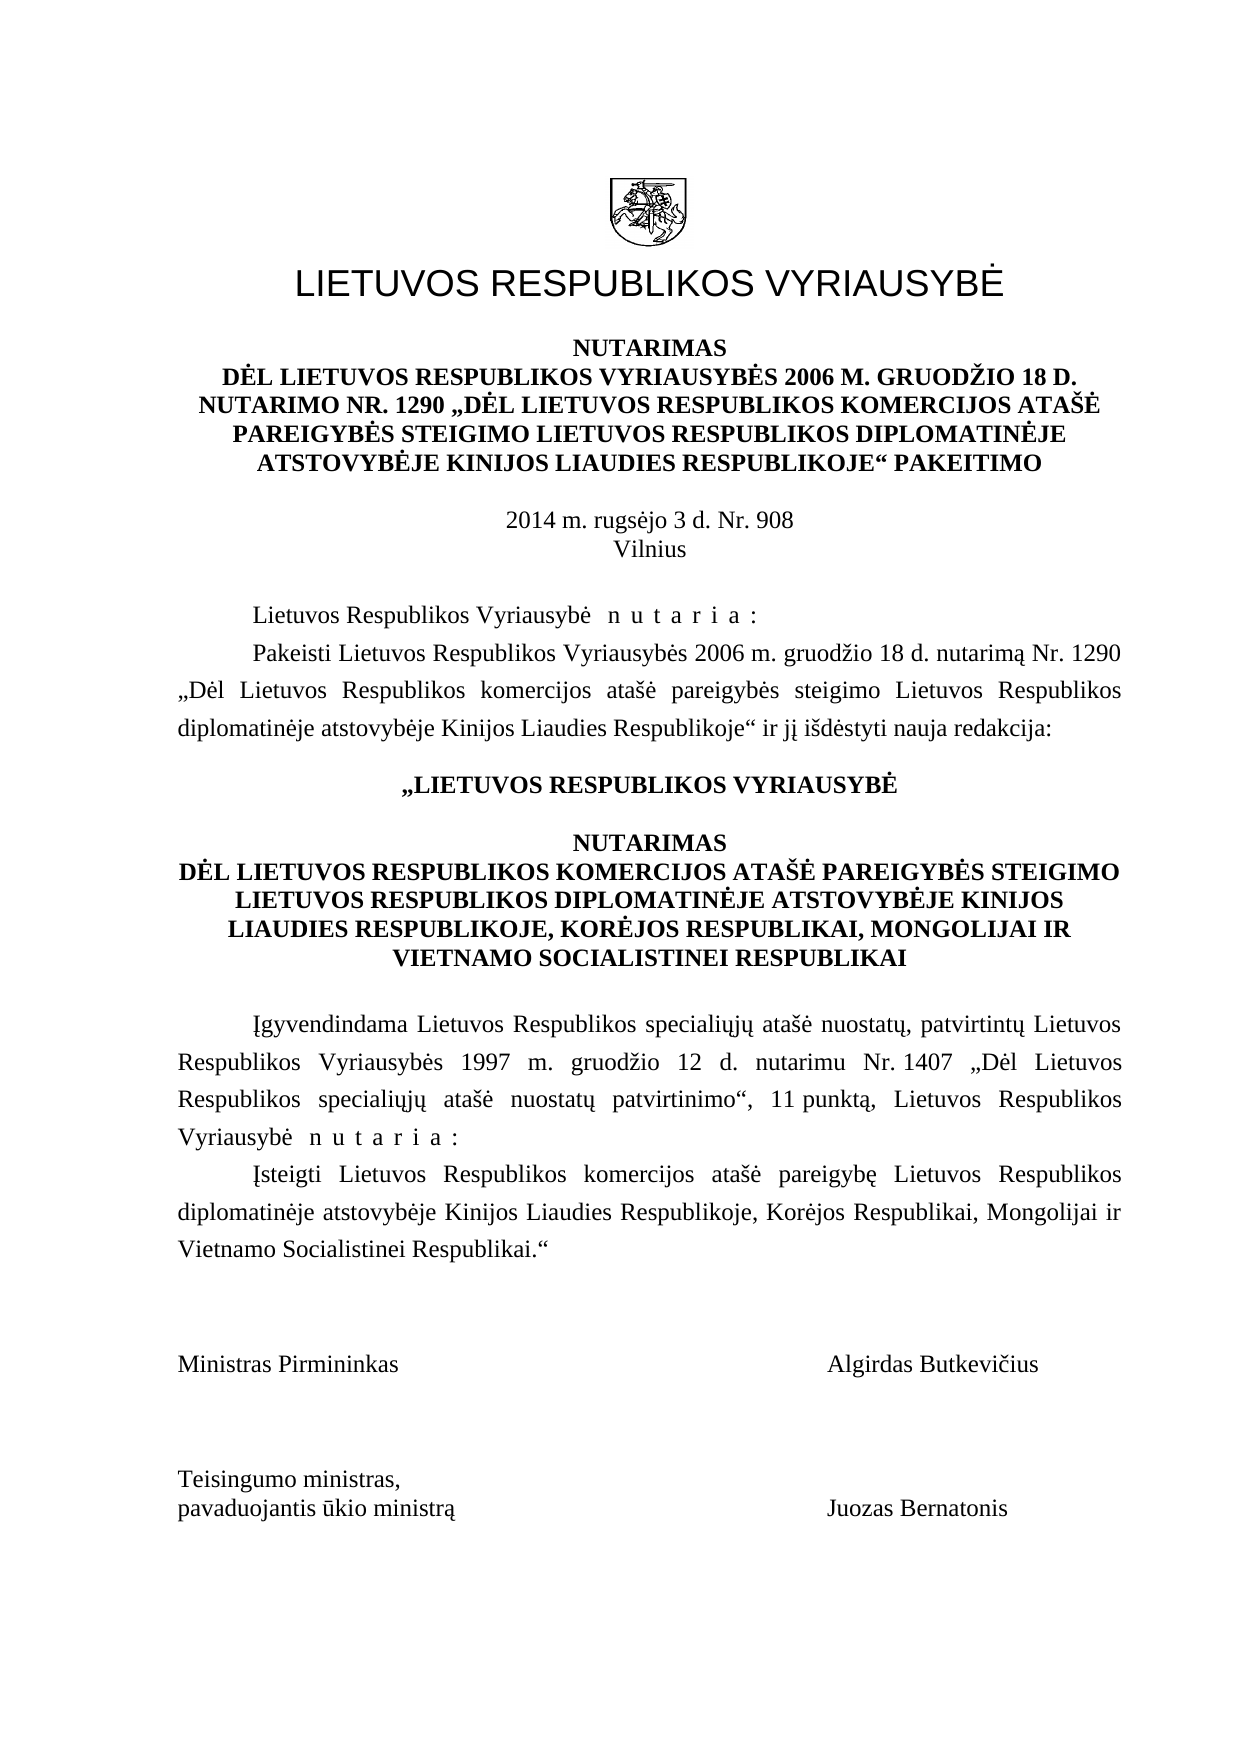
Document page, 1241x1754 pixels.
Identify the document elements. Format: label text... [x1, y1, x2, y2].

text „LIETUVOS RESPUBLIKOS VYRIAUSYBĖ [177, 770, 1122, 799]
text Įsteigti Lietuvos Respublikos komercijos atašė pareigybę Lietuvos Respublikos diplomatinėje atstovybėje Kinijos Liaudies Respublikoje, Korėjos Respublikai, Mongolijai ir Vietnamo Socialistinei Respublikai.“ [177, 1150, 1122, 1263]
text Įgyvendindama Lietuvos Respublikos specialiųjų atašė nuostatų, patvirtintų Lietuvos Respublikos Vyriausybės 1997 m. gruodžio 12 d. nutarimu Nr. 1407 „Dėl Lietuvos Respublikos specialiųjų atašė nuostatų patvirtinimo“, 11 punktą, Lietuvos Respublikos Vyriausybė nutaria: [177, 1000, 1122, 1150]
text Pakeisti Lietuvos Respublikos Vyriausybės 2006 m. gruodžio 18 d. nutarimą Nr. 1290 „Dėl Lietuvos Respublikos komercijos atašė pareigybės steigimo Lietuvos Respublikos diplomatinėje atstovybėje Kinijos Liaudies Respublikoje“ ir jį išdėstyti nauja redakcija: [177, 629, 1122, 742]
text nutarimas [177, 333, 1122, 362]
text Lietuvos Respublikos Vyriausybė nutaria: [177, 592, 1122, 629]
text Dėl LIETUVOS RESPUBLIKOS VYRIAUSYBĖS 2006 M. GRUODŽIO 18 D. NUTARIMO NR. 1290 „DĖL LIETUVOS RESPUBLIKOS KOMERCIJOS ATAŠĖ PAREIGYBĖS STEIGIMO LIETUVOS RESPUBLIKOS DIPLOMATINĖJE ATSTOVYBĖJE KINIJOS LIAUDIES RESPUBLIKOJE“ PAKEITIMO [177, 362, 1122, 477]
text NUTARIMAS [177, 828, 1122, 857]
text pavaduojantis ūkio ministrą Juozas Bernatonis [177, 1493, 1122, 1522]
text Teisingumo ministras, [177, 1464, 1122, 1493]
text 2014 m. rugsėjo 3 d. Nr. 908 Vilnius [177, 505, 1122, 563]
text Lietuvos Respublikos Vyriausybė [177, 261, 1122, 304]
text DĖL LIETUVOS RESPUBLIKOS KOMERCIJOS ATAŠĖ PAREIGYBĖS STEIGIMO LIETUVOS RESPUBLIKOS DIPLOMATINĖJE ATSTOVYBĖJE KINIJOS LIAUDIES RESPUBLIKOJE, KORĖJOS RESPUBLIKAI, MONGOLIJAI IR VIETNAMO SOCIALISTINEI RESPUBLIKAI [177, 857, 1122, 972]
text Ministras Pirmininkas Algirdas Butkevičius [177, 1349, 1122, 1378]
